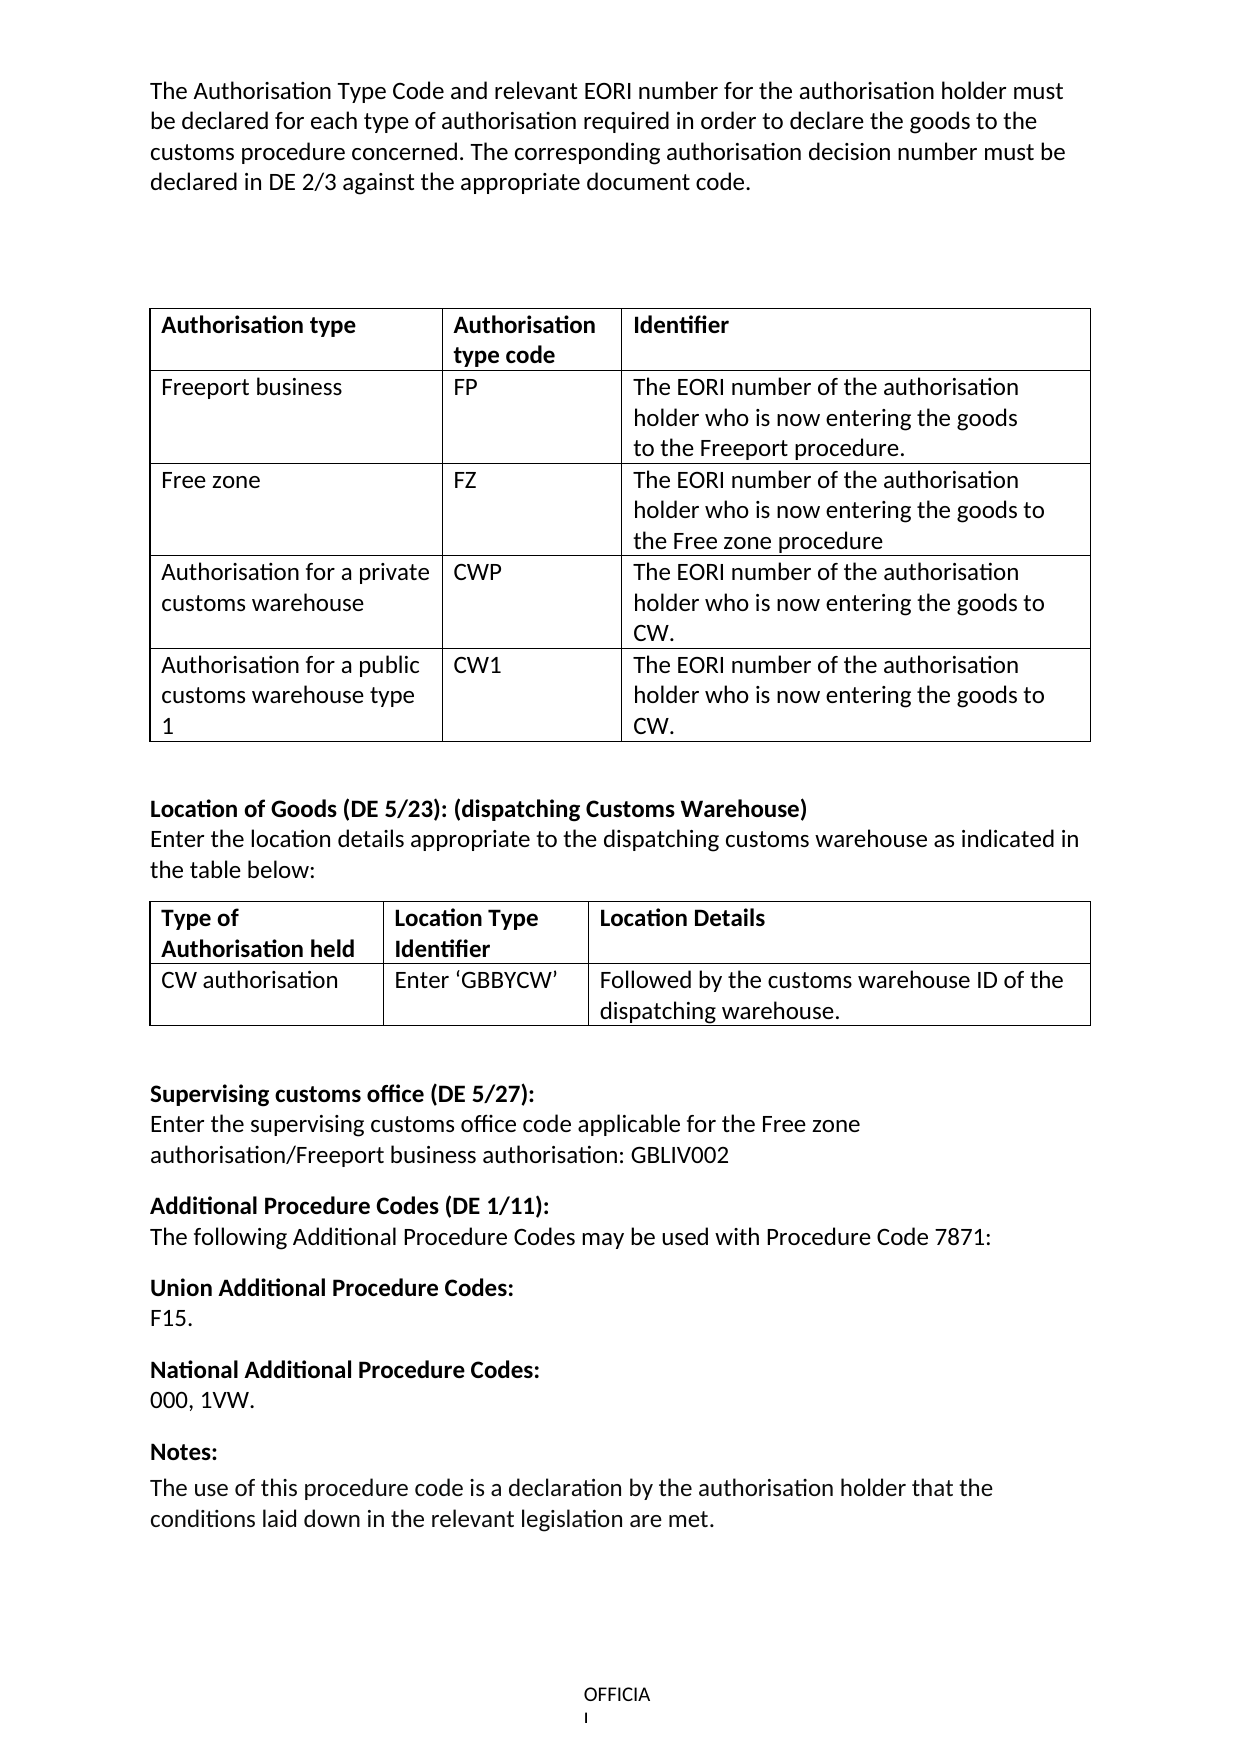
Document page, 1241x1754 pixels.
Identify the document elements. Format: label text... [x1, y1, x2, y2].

table_cell FZ [443, 464, 621, 555]
table_header Location Details [589, 902, 1090, 963]
table_cell Enter ‘GBBYCW’ [384, 964, 588, 1025]
text The following Additional Procedure Codes may be used with Procedure Code 7871: [150, 1221, 1090, 1251]
subtitle Location of Goods (DE 5/23): (dispatching Customs Warehouse) [150, 793, 1090, 823]
text The use of this procedure code is a declaration by the authorisation holder that the conditions laid down in the relevant legislation are met. [150, 1473, 1090, 1534]
text F15. [150, 1303, 1090, 1333]
table_cell Authorisation for a public customs warehouse type 1 [151, 649, 442, 741]
subtitle Notes: [150, 1436, 1090, 1466]
table_header Authorisation type code [443, 309, 621, 370]
table_cell The EORI number of the authorisation holder who is now entering the goods to the Free zone procedure [622, 464, 1090, 555]
subtitle National Additional Procedure Codes: [150, 1354, 1090, 1384]
table_cell Free zone [151, 464, 442, 555]
table_cell FP [443, 371, 621, 463]
text Enter the supervising customs office code applicable for the Free zone authorisation/Freeport business authorisation: GBLIV002 [150, 1108, 1090, 1169]
subtitle Union Additional Procedure Codes: [150, 1272, 1090, 1303]
subtitle Supervising customs office (DE 5/27): [150, 1078, 1090, 1108]
table_cell CW authorisation [151, 964, 383, 1025]
table_cell CW1 [443, 649, 621, 741]
table_cell Authorisation for a private customs warehouse [151, 556, 442, 648]
table_cell The EORI number of the authorisation holder who is now entering the goods to CW. [622, 556, 1090, 648]
table_header Type of Authorisation held [151, 902, 383, 963]
table_cell Followed by the customs warehouse ID of the dispatching warehouse. [589, 964, 1090, 1025]
text The Authorisation Type Code and relevant EORI number for the authorisation holder must be declared for each type of authorisation required in order to declare the goods to the customs procedure concerned. The corresponding authorisation decision number must be declared in DE 2/3 against the appropriate document code. [150, 75, 1090, 197]
table_header Identifier [622, 309, 1090, 370]
subtitle Additional Procedure Codes (DE 1/11): [150, 1190, 1090, 1221]
table_cell The EORI number of the authorisation holder who is now entering the goods to the Freeport procedure. [622, 371, 1090, 463]
text Enter the location details appropriate to the dispatching customs warehouse as indicated in the table below: [150, 823, 1090, 884]
table_header Authorisation type [151, 309, 442, 370]
table_cell CWP [443, 556, 621, 648]
table_header Location Type Identifier [384, 902, 588, 963]
text 000, 1VW. [150, 1384, 1090, 1415]
table_cell Freeport business [151, 371, 442, 463]
table_cell The EORI number of the authorisation holder who is now entering the goods to CW. [622, 649, 1090, 741]
